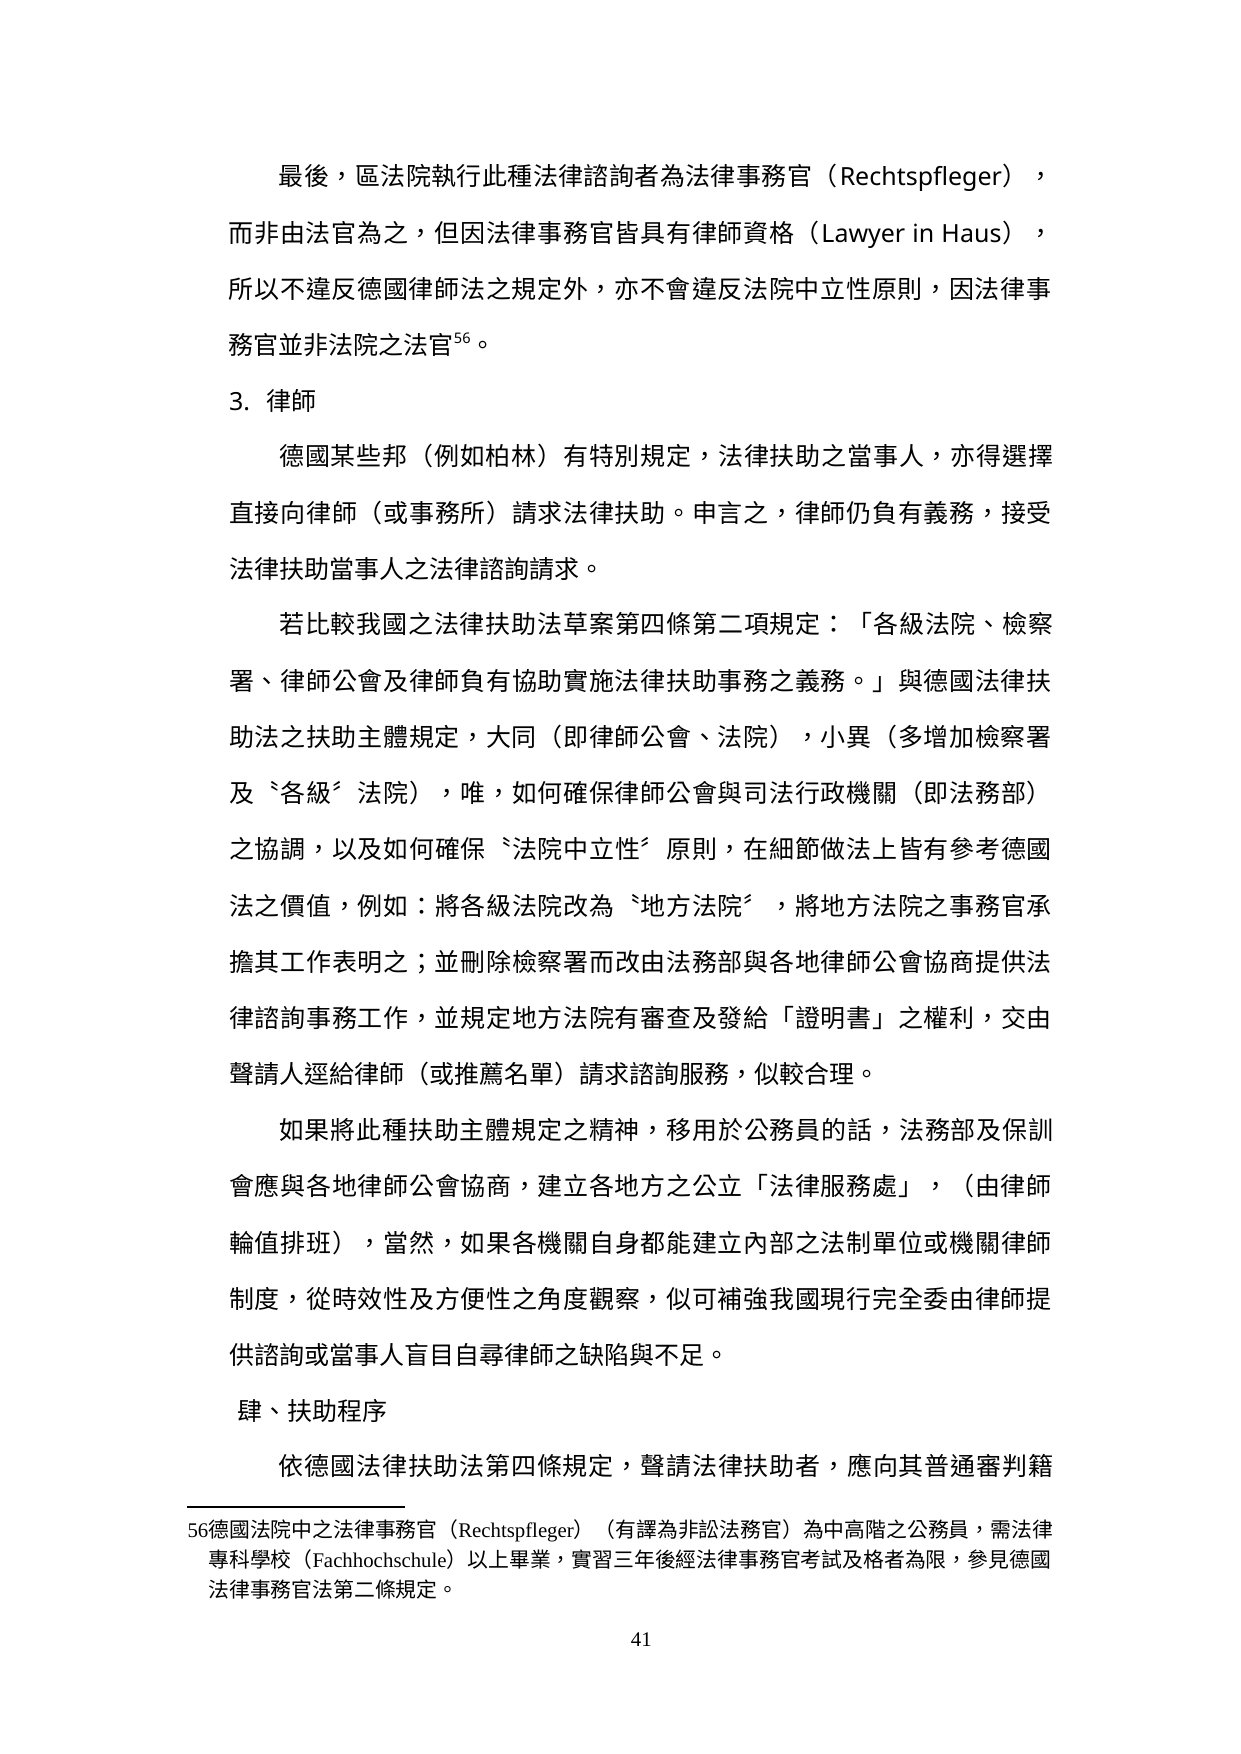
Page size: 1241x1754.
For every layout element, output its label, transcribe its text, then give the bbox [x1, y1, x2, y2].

list 律師 [229, 374, 1053, 412]
text 最後，區法院執行此種法律諮詢者為法律事務官（Rechtspfleger），而非由法官為之，但因法律事務官皆具有律師資格（Lawyer in Haus），所以不違反德國律師法之規定外，亦不會違反法院中立性原則，因法律事務官並非法院之法官。 [229, 150, 1053, 356]
text 德國某些邦（例如柏林）有特別規定，法律扶助之當事人，亦得選擇直接向律師（或事務所）請求法律扶助。申言之，律師仍負有義務，接受法律扶助當事人之法律諮詢請求。 [229, 430, 1053, 580]
text 德國法院中之法律事務官（Rechtspfleger）（有譯為非訟法務官）為中高階之公務員，需法律專科學校（Fachhochschule）以上畢業，實習三年後經法律事務官考試及格者為限，參見德國法律事務官法第二條規定。 [187, 1513, 1053, 1604]
text 肆、扶助程序 [187, 1384, 1053, 1422]
text 如果將此種扶助主體規定之精神，移用於公務員的話，法務部及保訓會應與各地律師公會協商，建立各地方之公立「法律服務處」，（由律師輪值排班），當然，如果各機關自身都能建立內部之法制單位或機關律師制度，從時效性及方便性之角度觀察，似可補強我國現行完全委由律師提供諮詢或當事人盲目自尋律師之缺陷與不足。 [229, 1104, 1053, 1366]
text 依德國法律扶助法第四條規定，聲請法律扶助者，應向其普通審判籍 [229, 1440, 1053, 1477]
text 若比較我國之法律扶助法草案第四條第二項規定：「各級法院、檢察署、律師公會及律師負有協助實施法律扶助事務之義務。」與德國法律扶助法之扶助主體規定，大同（即律師公會、法院），小異（多增加檢察署及〝各級〞法院），唯，如何確保律師公會與司法行政機關（即法務部）之協調，以及如何確保〝法院中立性〞原則，在細節做法上皆有參考德國法之價值，例如：將各級法院改為〝地方法院〞，將地方法院之事務官承擔其工作表明之；並刪除檢察署而改由法務部與各地律師公會協商提供法律諮詢事務工作，並規定地方法院有審查及發給「證明書」之權利，交由聲請人逕給律師（或推薦名單）請求諮詢服務，似較合理。 [229, 598, 1053, 1086]
